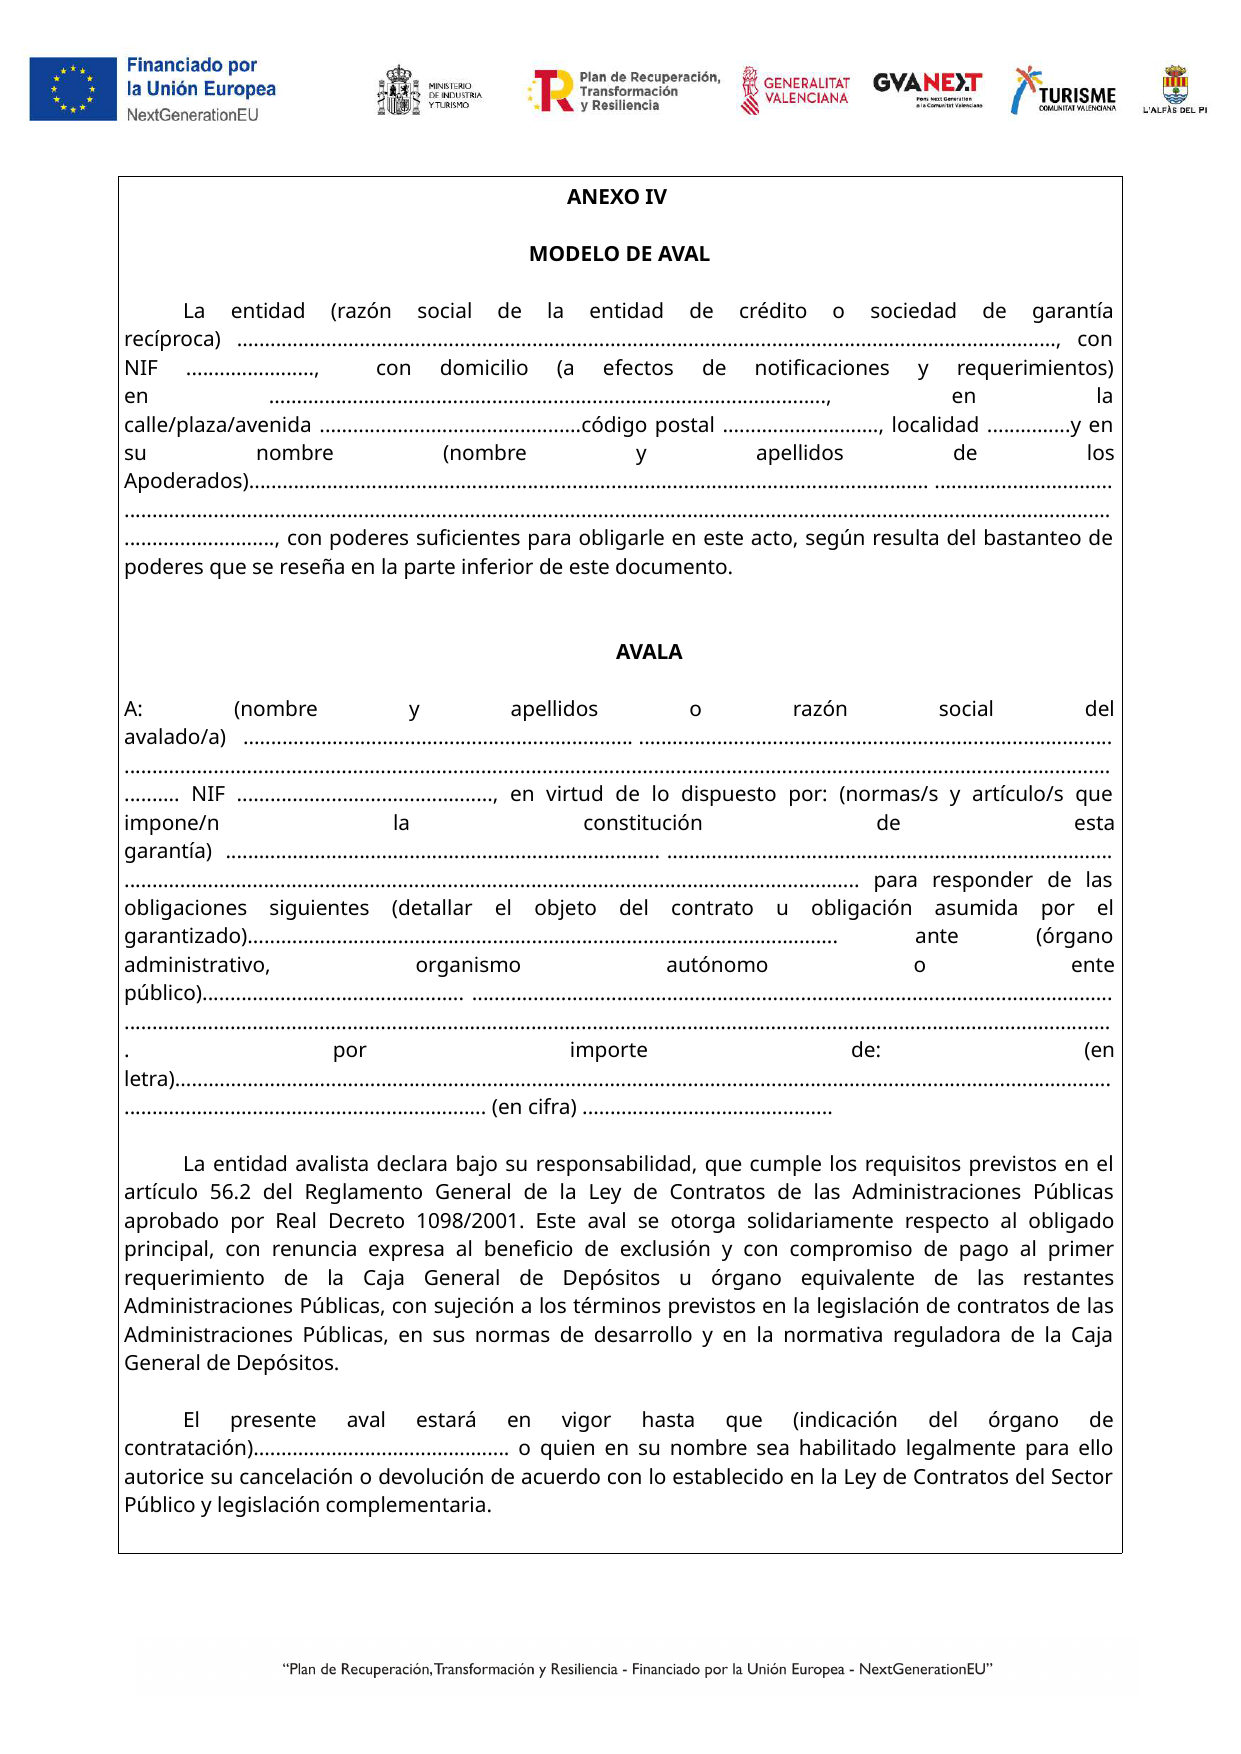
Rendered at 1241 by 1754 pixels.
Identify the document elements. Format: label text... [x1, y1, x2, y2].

picture [135, 1635, 1140, 1698]
table_header ANEXO IV MODELO DE AVAL La entidad (razón social de la entidad de crédito o sociedad de garantía recíproca) ..................................................................................................................................................., con NIF ......................., con domicilio (a efectos de notificaciones y requerimientos) en ...................................................................................................., en la calle/plaza/avenida ...............................................código postal ............................, localidad ...............y en su nombre (nombre y apellidos de los Apoderados).......................................................................................................................... ............................................................................................................................................................................................................................................, con poderes suficientes para obligarle en este acto, según resulta del bastanteo de poderes que se reseña en la parte inferior de este documento. AVALA A: (nombre y apellidos o razón social del avalado/a) ...................................................................... ................................................................................................................................................................................................................................................................................ NIF .............................................., en virtud de lo dispuesto por: (normas/s y artículo/s que impone/n la constitución de esta garantía) .............................................................................. .................................................................................................................................................................................................................... para responder de las obligaciones siguientes (detallar el objeto del contrato u obligación asumida por el garantizado).......................................................................................................... ante (órgano administrativo, organismo autónomo o ente público)............................................... ..................................................................................................................................................................................................................................................................................................... por importe de: (en letra)......................................................................................................................................................................................................................................... (en cifra) ............................................. La entidad avalista declara bajo su responsabilidad, que cumple los requisitos previstos en el artículo 56.2 del Reglamento General de la Ley de Contratos de las Administraciones Públicas aprobado por Real Decreto 1098/2001. Este aval se otorga solidariamente respecto al obligado principal, con renuncia expresa al beneficio de exclusión y con compromiso de pago al primer requerimiento de la Caja General de Depósitos u órgano equivalente de las restantes Administraciones Públicas, con sujeción a los términos previstos en la legislación de contratos de las Administraciones Públicas, en sus normas de desarrollo y en la normativa reguladora de la Caja General de Depósitos. El presente aval estará en vigor hasta que (indicación del órgano de contratación).............................................. o quien en su nombre sea habilitado legalmente para ello autorice su cancelación o devolución de acuerdo con lo establecido en la Ley de Contratos del Sector Público y legislación complementaria. [119, 177, 1122, 1553]
